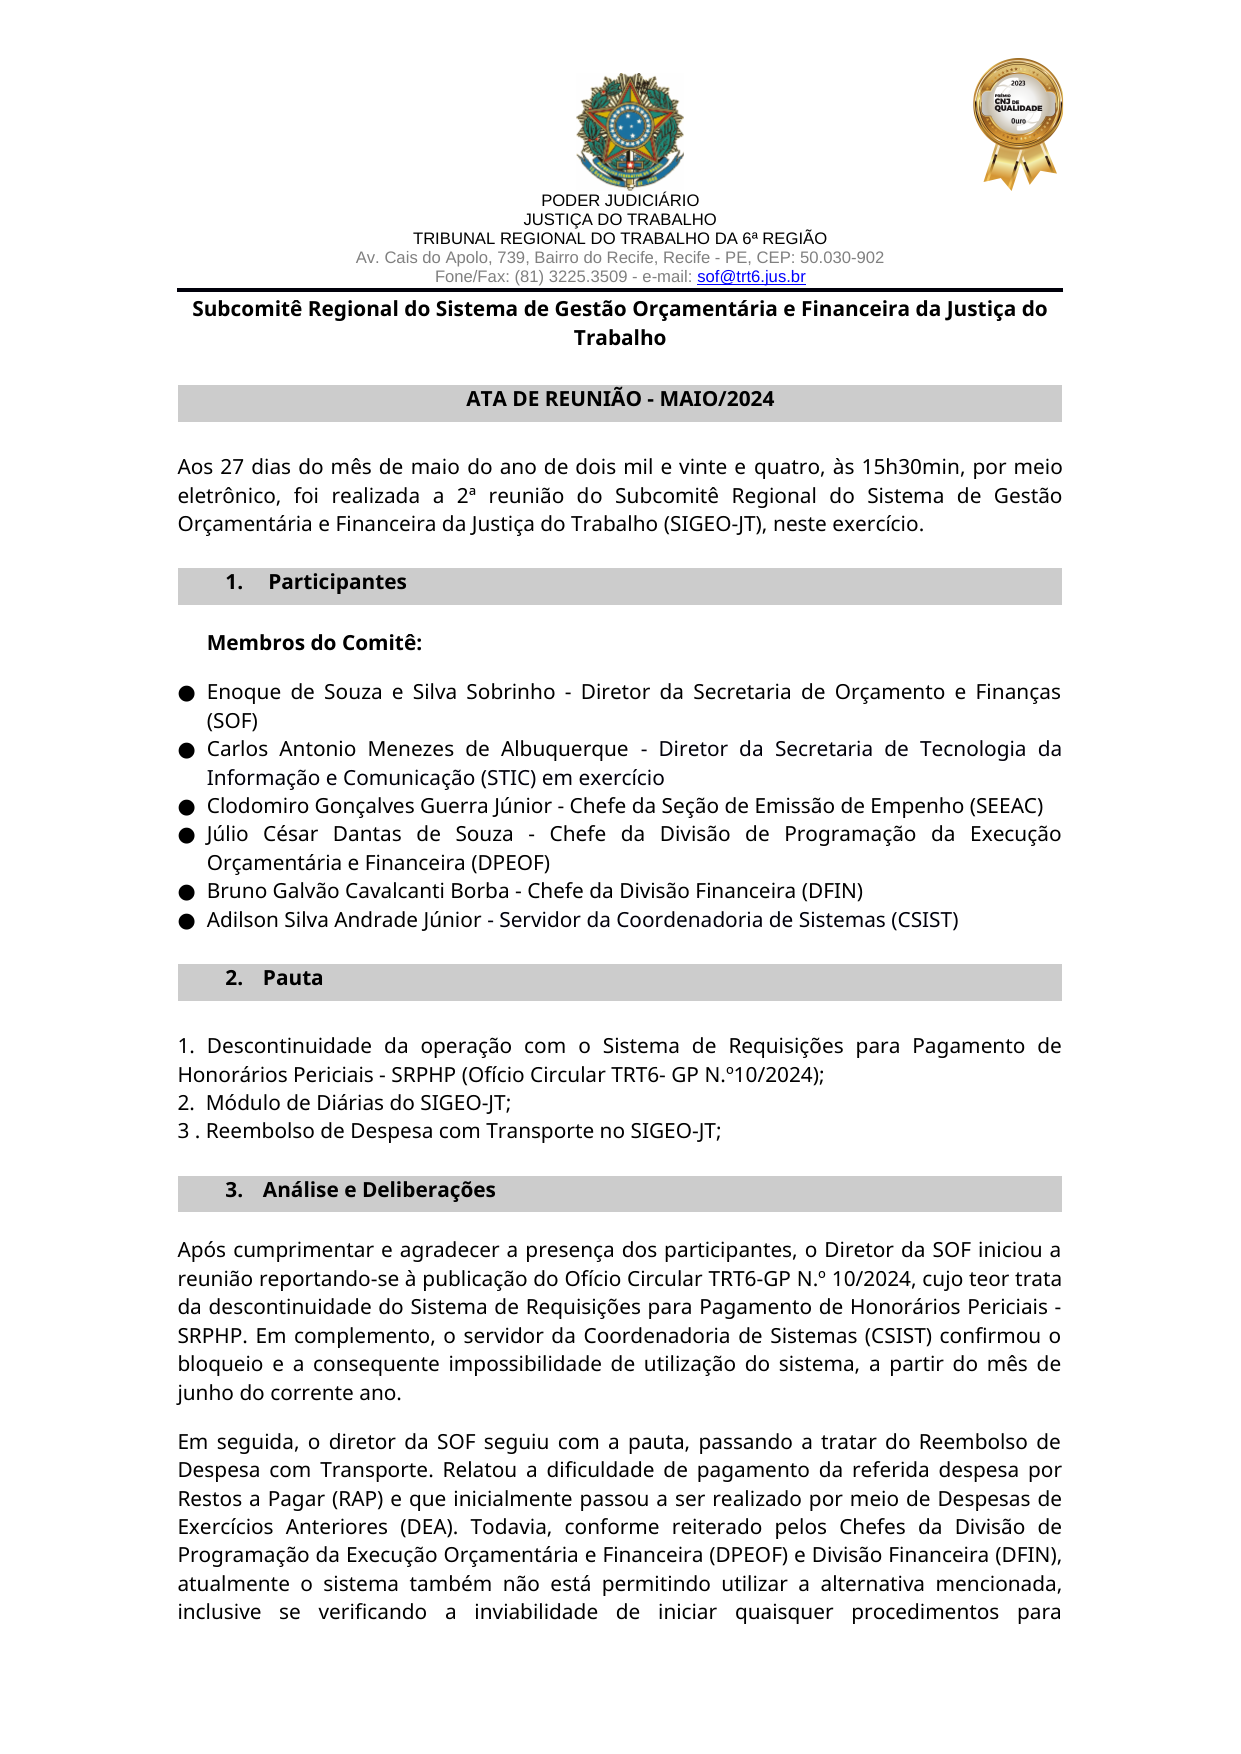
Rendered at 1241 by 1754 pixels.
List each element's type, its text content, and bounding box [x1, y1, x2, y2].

table_header Participantes [178, 568, 1062, 605]
list Carlos Antonio Menezes de Albuquerque - Diretor da Secretaria de Tecnologia da Informação e Comunicação (STIC) em exercício [177, 734, 1063, 791]
picture [576, 73, 684, 191]
list Bruno Galvão Cavalcanti Borba - Chefe da Divisão Financeira (DFIN) [177, 876, 1063, 905]
text Membros do Comitê: [207, 628, 1063, 656]
table_header Pauta [178, 964, 1062, 1001]
list Enoque de Souza e Silva Sobrinho - Diretor da Secretaria de Orçamento e Finanças (SOF) [177, 677, 1063, 734]
picture [973, 58, 1064, 191]
table_header Análise e Deliberações [178, 1176, 1062, 1212]
list Adilson Silva Andrade Júnior - Servidor da Coordenadoria de Sistemas (CSIST) [177, 905, 1063, 933]
text Após cumprimentar e agradecer a presença dos participantes, o Diretor da SOF iniciou a reunião reportando-se à publicação do Ofício Circular TRT6-GP N.º 10/2024, cujo teor trata da descontinuidade do Sistema de Requisições para Pagamento de Honorários Periciais - SRPHP. Em complemento, o servidor da Coordenadoria de Sistemas (CSIST) confirmou o bloqueio e a consequente impossibilidade de utilização do sistema, a partir do mês de junho do corrente ano. [177, 1235, 1063, 1406]
text Em seguida, o diretor da SOF seguiu com a pauta, passando a tratar do Reembolso de Despesa com Transporte. Relatou a dificuldade de pagamento da referida despesa por Restos a Pagar (RAP) e que inicialmente passou a ser realizado por meio de Despesas de Exercícios Anteriores (DEA). Todavia, conforme reiterado pelos Chefes da Divisão de Programação da Execução Orçamentária e Financeira (DPEOF) e Divisão Financeira (DFIN), atualmente o sistema também não está permitindo utilizar a alternativa mencionada, inclusive se verificando a inviabilidade de iniciar quaisquer procedimentos para [177, 1427, 1063, 1626]
text 1. Descontinuidade da operação com o Sistema de Requisições para Pagamento de Honorários Periciais - SRPHP (Ofício Circular TRT6- GP N.º10/2024); [177, 1031, 1063, 1088]
table_header ATA DE REUNIÃO - MAIO/2024 [178, 385, 1062, 422]
text 3 . Reembolso de Despesa com Transporte no SIGEO-JT; [177, 1117, 1063, 1145]
text 2. Módulo de Diárias do SIGEO-JT; [177, 1088, 1063, 1117]
list Júlio César Dantas de Souza - Chefe da Divisão de Programação da Execução Orçamentária e Financeira (DPEOF) [177, 819, 1063, 876]
text Aos 27 dias do mês de maio do ano de dois mil e vinte e quatro, às 15h30min, por meio eletrônico, foi realizada a 2ª reunião do Subcomitê Regional do Sistema de Gestão Orçamentária e Financeira da Justiça do Trabalho (SIGEO-JT), neste exercício. [177, 452, 1063, 538]
list Clodomiro Gonçalves Guerra Júnior - Chefe da Seção de Emissão de Empenho (SEEAC) [177, 791, 1063, 819]
text Subcomitê Regional do Sistema de Gestão Orçamentária e Financeira da Justiça do Trabalho [177, 294, 1063, 351]
